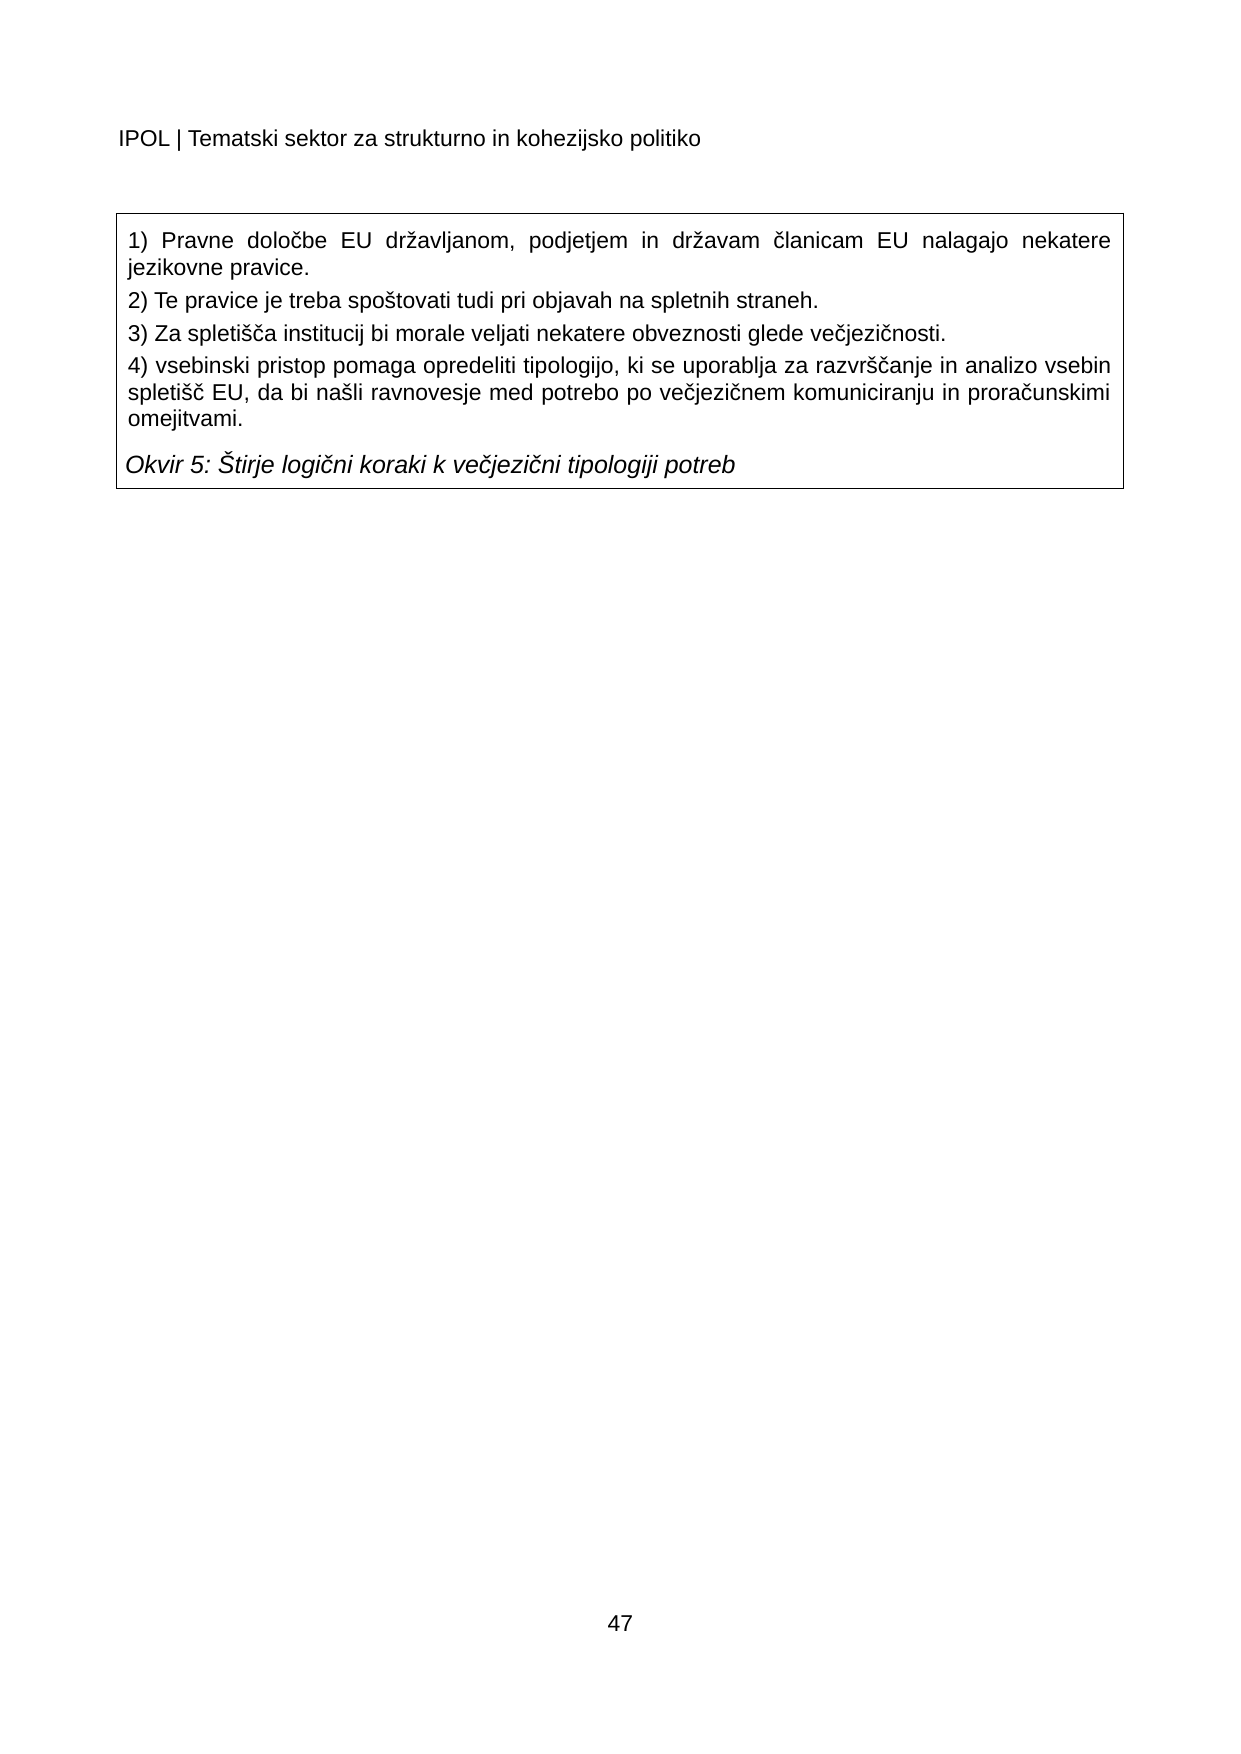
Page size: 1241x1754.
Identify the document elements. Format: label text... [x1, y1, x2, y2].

text 2) Te pravice je treba spoštovati tudi pri objavah na spletnih straneh. [125, 284, 1114, 313]
text Okvir 5: Štirje logični koraki k večjezični tipologiji potreb [125, 450, 1114, 479]
text 1) Pravne določbe EU državljanom, podjetjem in državam članicam EU nalagajo nekatere jezikovne pravice. [125, 224, 1114, 280]
text 4) vsebinski pristop pomaga opredeliti tipologijo, ki se uporablja za razvrščanje in analizo vsebin spletišč EU, da bi našli ravnovesje med potrebo po večjezičnem komuniciranju in proračunskimi omejitvami. [125, 349, 1114, 434]
text 3) Za spletišča institucij bi morale veljati nekatere obveznosti glede večjezičnosti. [125, 317, 1114, 346]
